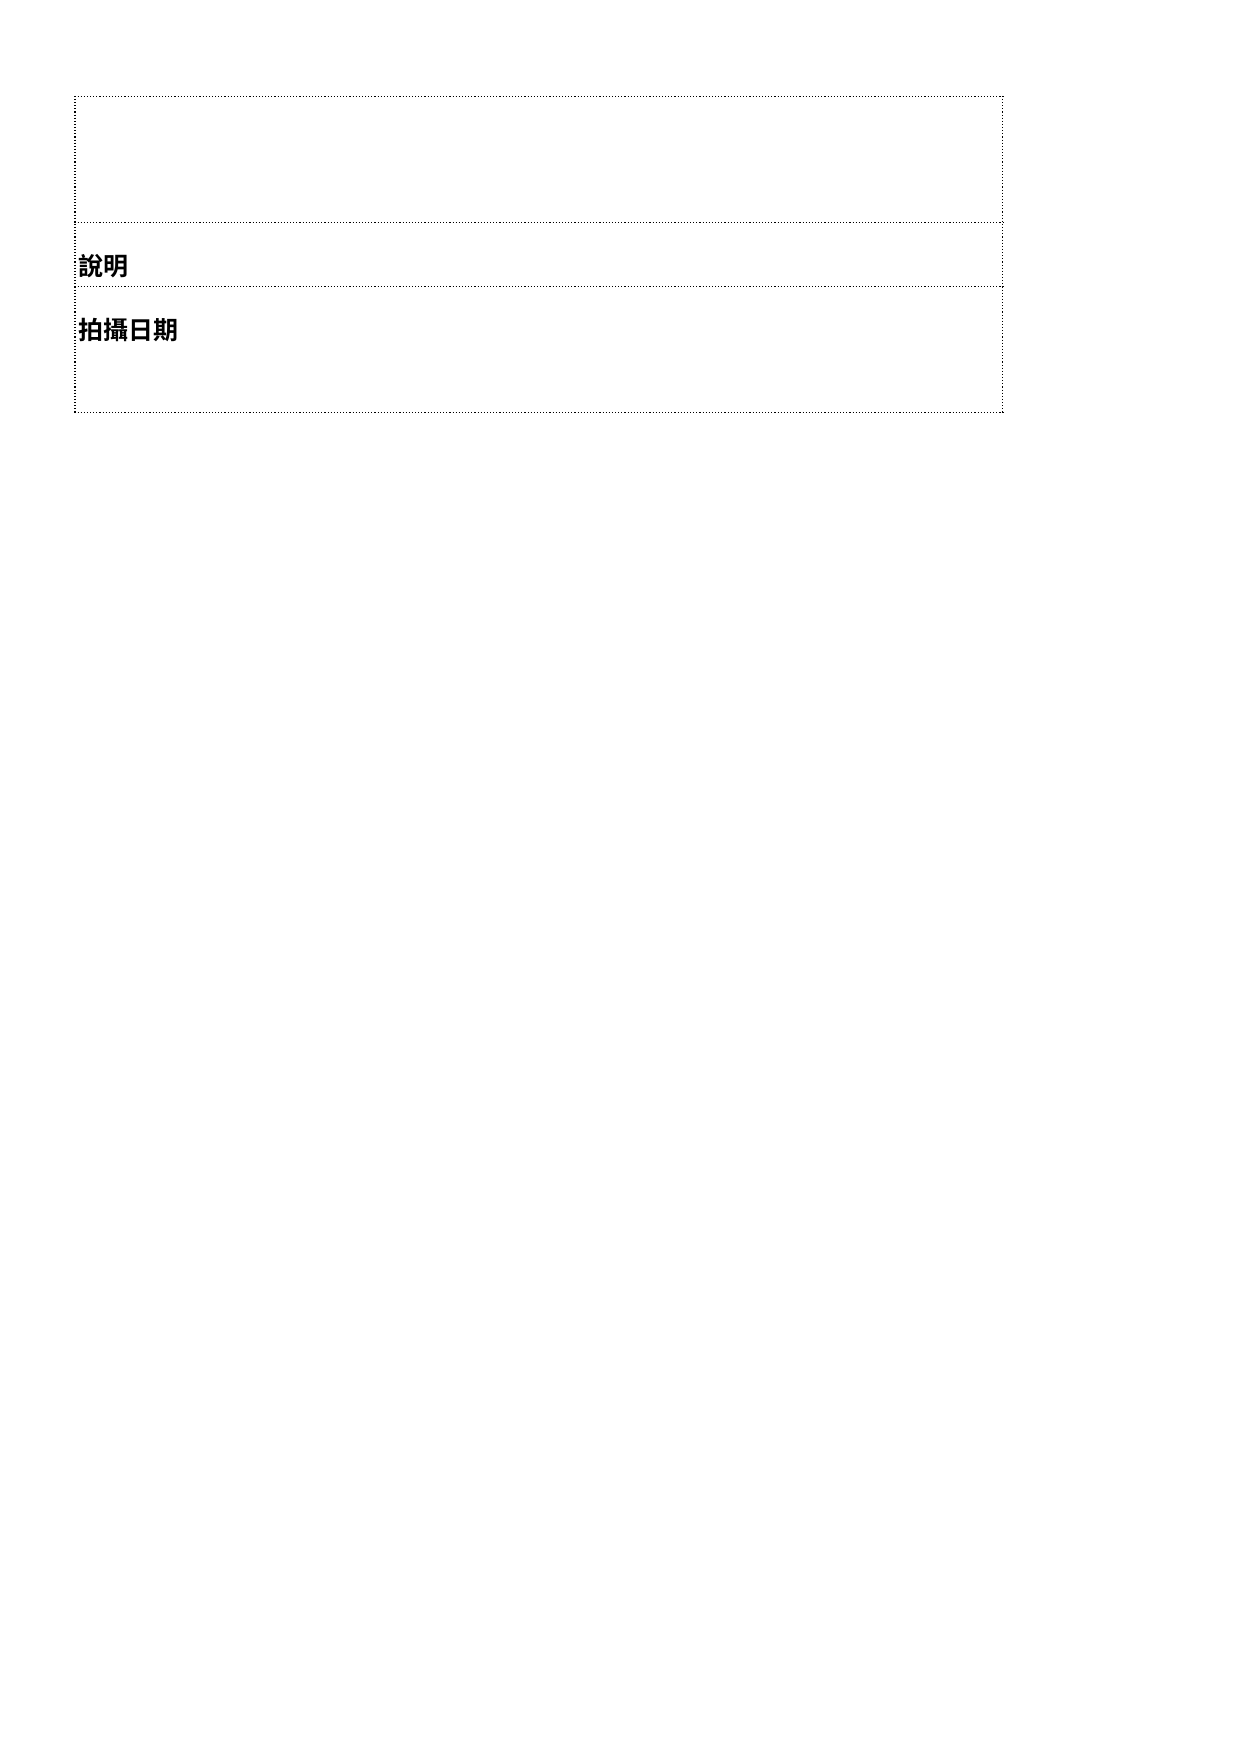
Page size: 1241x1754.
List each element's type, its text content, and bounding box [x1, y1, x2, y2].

table_cell 說明 [75, 222, 1003, 286]
table_cell [75, 96, 1003, 222]
table_cell 拍攝日期 [75, 286, 1003, 412]
